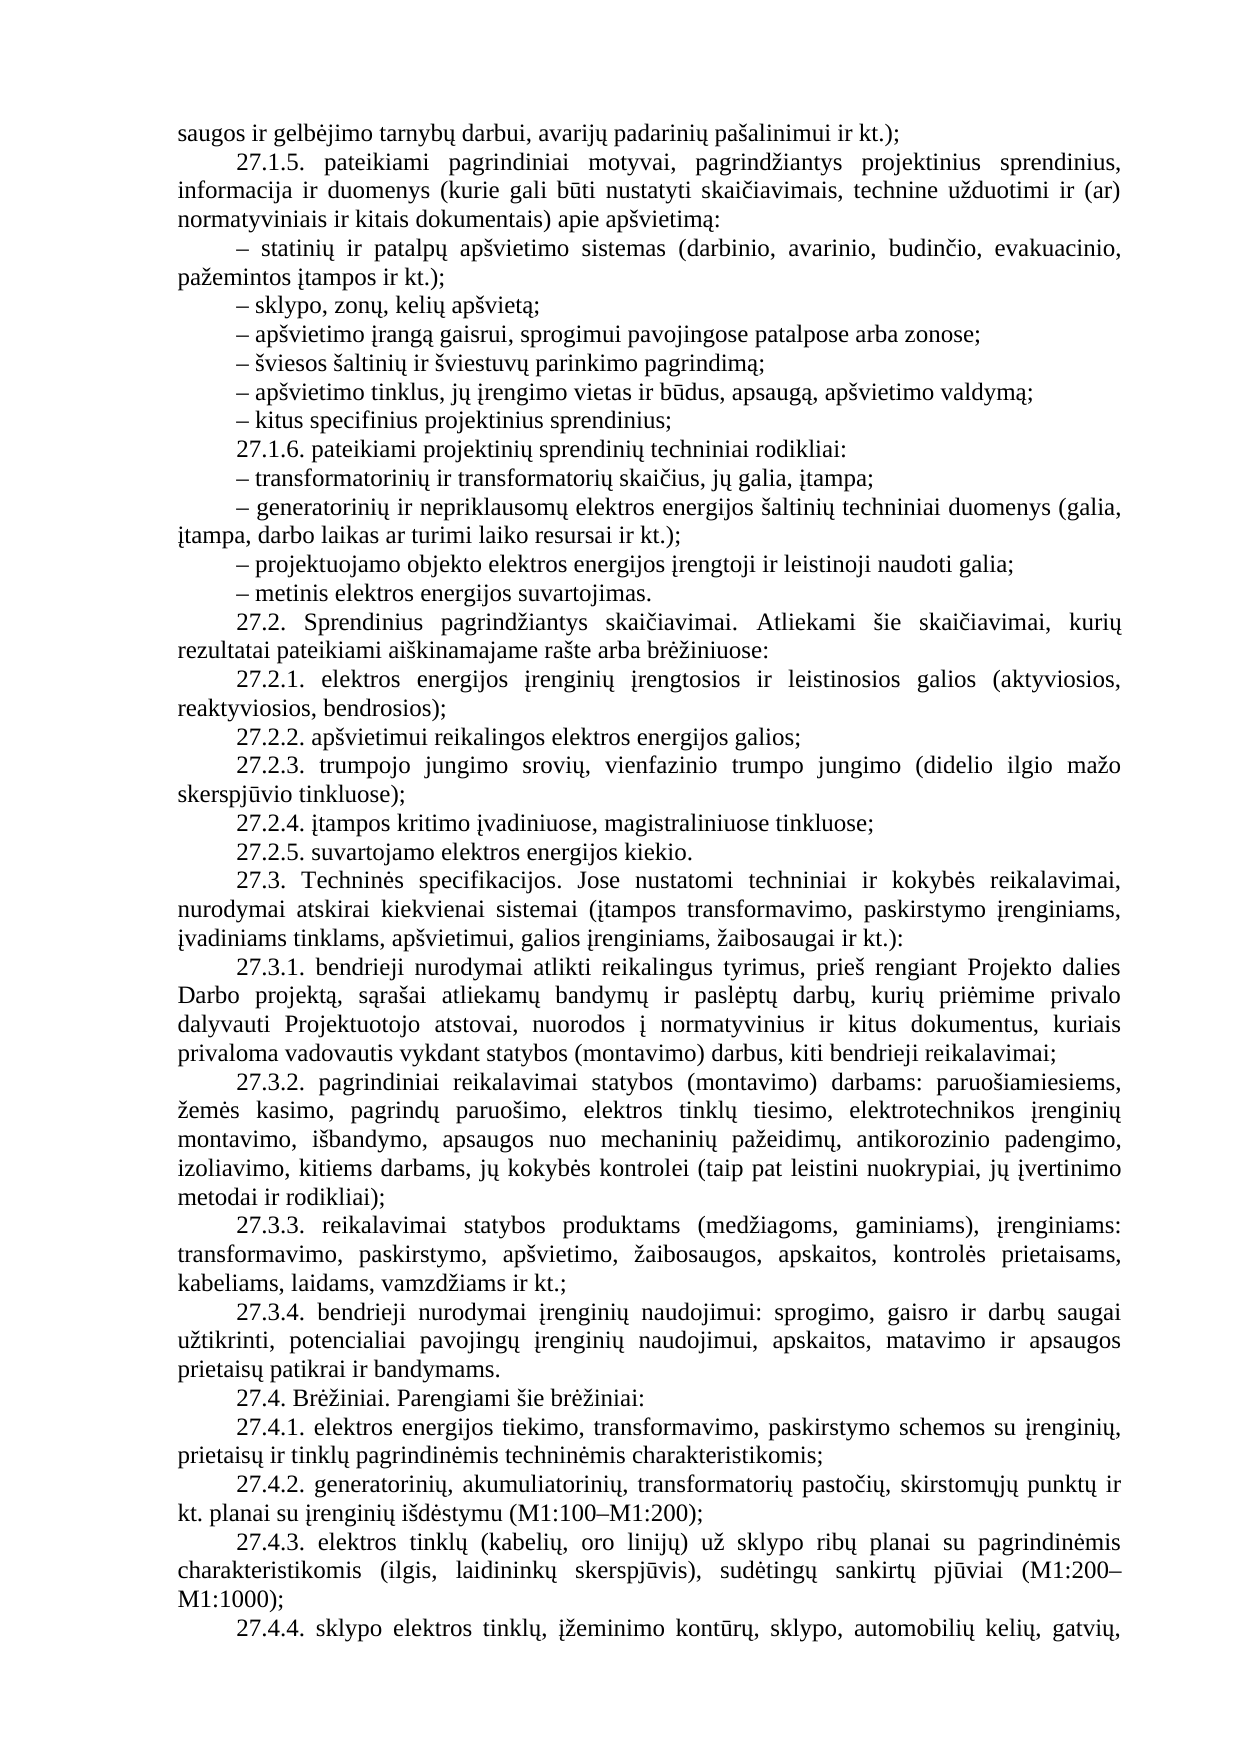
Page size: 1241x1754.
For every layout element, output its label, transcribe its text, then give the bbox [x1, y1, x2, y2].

text 27.4. Brėžiniai. Parengiami šie brėžiniai: [177, 1383, 1122, 1412]
text – metinis elektros energijos suvartojimas. [177, 578, 1122, 607]
text 27.4.1. elektros energijos tiekimo, transformavimo, paskirstymo schemos su įrenginių, prietaisų ir tinklų pagrindinėmis techninėmis charakteristikomis; [177, 1412, 1122, 1469]
text 27.2.2. apšvietimui reikalingos elektros energijos galios; [177, 722, 1122, 751]
text saugos ir gelbėjimo tarnybų darbui, avarijų padarinių pašalinimui ir kt.); [177, 118, 1122, 147]
text 27.4.3. elektros tinklų (kabelių, oro linijų) už sklypo ribų planai su pagrindinėmis charakteristikomis (ilgis, laidininkų skerspjūvis), sudėtingų sankirtų pjūviai (M1:200–M1:1000); [177, 1527, 1122, 1613]
text – šviesos šaltinių ir šviestuvų parinkimo pagrindimą; [177, 348, 1122, 377]
text – generatorinių ir nepriklausomų elektros energijos šaltinių techniniai duomenys (galia, įtampa, darbo laikas ar turimi laiko resursai ir kt.); [177, 492, 1122, 549]
text 27.4.2. generatorinių, akumuliatorinių, transformatorių pastočių, skirstomųjų punktų ir kt. planai su įrenginių išdėstymu (M1:100–M1:200); [177, 1469, 1122, 1527]
text 27.2.4. įtampos kritimo įvadiniuose, magistraliniuose tinkluose; [177, 808, 1122, 837]
text – projektuojamo objekto elektros energijos įrengtoji ir leistinoji naudoti galia; [177, 549, 1122, 578]
text 27.2.5. suvartojamo elektros energijos kiekio. [177, 837, 1122, 866]
text 27.2.1. elektros energijos įrenginių įrengtosios ir leistinosios galios (aktyviosios, reaktyviosios, bendrosios); [177, 664, 1122, 722]
text 27.1.6. pateikiami projektinių sprendinių techniniai rodikliai: [177, 434, 1122, 463]
text – kitus specifinius projektinius sprendinius; [177, 406, 1122, 434]
text 27.1.5. pateikiami pagrindiniai motyvai, pagrindžiantys projektinius sprendinius, informacija ir duomenys (kurie gali būti nustatyti skaičiavimais, technine užduotimi ir (ar) normatyviniais ir kitais dokumentais) apie apšvietimą: [177, 147, 1122, 233]
text – transformatorinių ir transformatorių skaičius, jų galia, įtampa; [177, 463, 1122, 492]
text 27.3.2. pagrindiniai reikalavimai statybos (montavimo) darbams: paruošiamiesiems, žemės kasimo, pagrindų paruošimo, elektros tinklų tiesimo, elektrotechnikos įrenginių montavimo, išbandymo, apsaugos nuo mechaninių pažeidimų, antikorozinio padengimo, izoliavimo, kitiems darbams, jų kokybės kontrolei (taip pat leistini nuokrypiai, jų įvertinimo metodai ir rodikliai); [177, 1067, 1122, 1211]
text 27.2.3. trumpojo jungimo srovių, vienfazinio trumpo jungimo (didelio ilgio mažo skerspjūvio tinkluose); [177, 751, 1122, 808]
text – apšvietimo įrangą gaisrui, sprogimui pavojingose patalpose arba zonose; [177, 319, 1122, 348]
text 27.2. Sprendinius pagrindžiantys skaičiavimai. Atliekami šie skaičiavimai, kurių rezultatai pateikiami aiškinamajame rašte arba brėžiniuose: [177, 607, 1122, 664]
text 27.3.4. bendrieji nurodymai įrenginių naudojimui: sprogimo, gaisro ir darbų saugai užtikrinti, potencialiai pavojingų įrenginių naudojimui, apskaitos, matavimo ir apsaugos prietaisų patikrai ir bandymams. [177, 1297, 1122, 1383]
text – sklypo, zonų, kelių apšvietą; [177, 291, 1122, 319]
text 27.3.3. reikalavimai statybos produktams (medžiagoms, gaminiams), įrenginiams: transformavimo, paskirstymo, apšvietimo, žaibosaugos, apskaitos, kontrolės prietaisams, kabeliams, laidams, vamzdžiams ir kt.; [177, 1211, 1122, 1297]
text – statinių ir patalpų apšvietimo sistemas (darbinio, avarinio, budinčio, evakuacinio, pažemintos įtampos ir kt.); [177, 233, 1122, 291]
text 27.3. Techninės specifikacijos. Jose nustatomi techniniai ir kokybės reikalavimai, nurodymai atskirai kiekvienai sistemai (įtampos transformavimo, paskirstymo įrenginiams, įvadiniams tinklams, apšvietimui, galios įrenginiams, žaibosaugai ir kt.): [177, 866, 1122, 952]
text – apšvietimo tinklus, jų įrengimo vietas ir būdus, apsaugą, apšvietimo valdymą; [177, 377, 1122, 406]
text 27.3.1. bendrieji nurodymai atlikti reikalingus tyrimus, prieš rengiant Projekto dalies Darbo projektą, sąrašai atliekamų bandymų ir paslėptų darbų, kurių priėmime privalo dalyvauti Projektuotojo atstovai, nuorodos į normatyvinius ir kitus dokumentus, kuriais privaloma vadovautis vykdant statybos (montavimo) darbus, kiti bendrieji reikalavimai; [177, 952, 1122, 1067]
text 27.4.4. sklypo elektros tinklų, įžeminimo kontūrų, sklypo, automobilių kelių, gatvių, [177, 1613, 1122, 1642]
